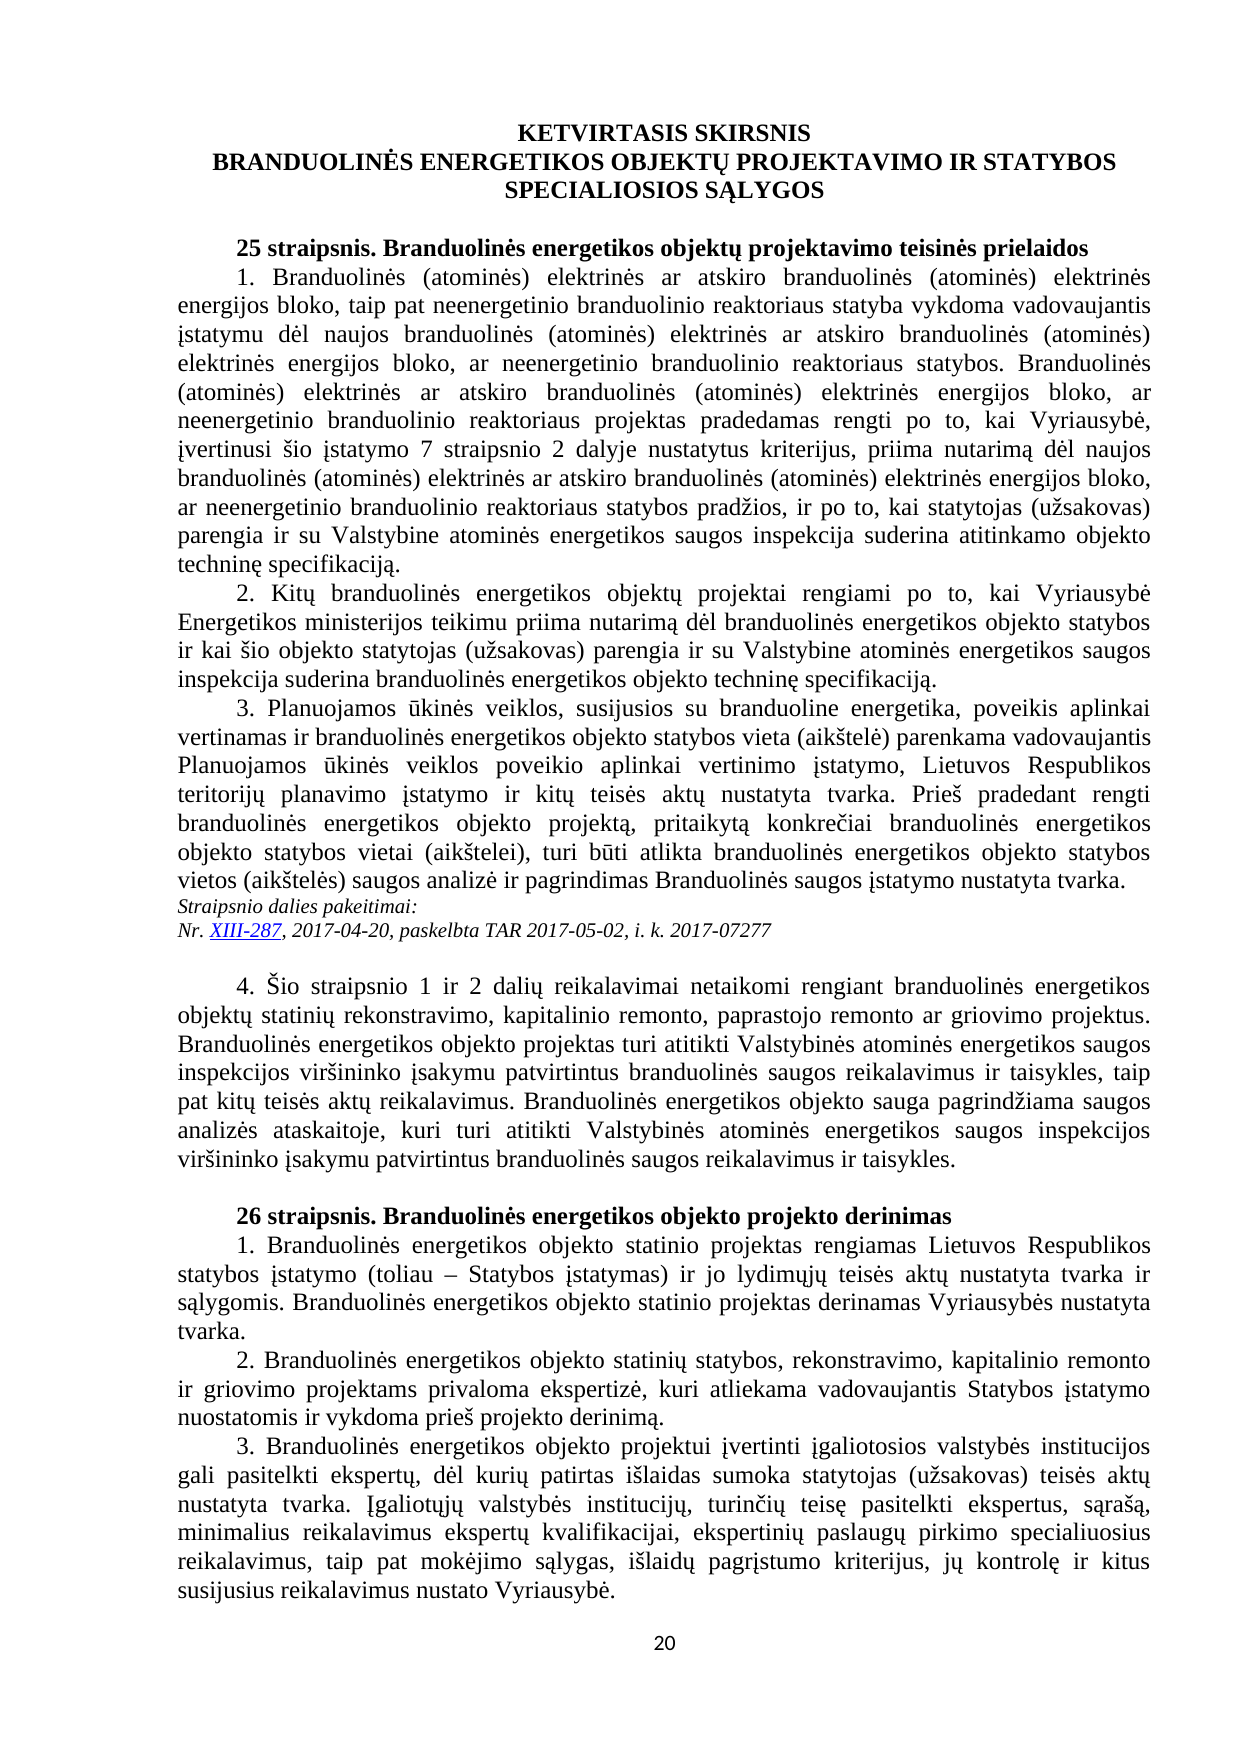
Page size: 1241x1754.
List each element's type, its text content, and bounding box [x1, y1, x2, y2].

text Straipsnio dalies pakeitimai: [177, 894, 1152, 918]
text 1. Branduolinės energetikos objekto statinio projektas rengiamas Lietuvos Respublikos statybos įstatymo (toliau – Statybos įstatymas) ir jo lydimųjų teisės aktų nustatyta tvarka ir sąlygomis. Branduolinės energetikos objekto statinio projektas derinamas Vyriausybės nustatyta tvarka. [177, 1230, 1152, 1345]
text 26 straipsnis. Branduolinės energetikos objekto projekto derinimas [177, 1201, 1152, 1230]
text Nr. XIII-287, 2017-04-20, paskelbta TAR 2017-05-02, i. k. 2017-07277 [177, 918, 1152, 942]
text 3. Branduolinės energetikos objekto projektui įvertinti įgaliotosios valstybės institucijos gali pasitelkti ekspertų, dėl kurių patirtas išlaidas sumoka statytojas (užsakovas) teisės aktų nustatyta tvarka. Įgaliotųjų valstybės institucijų, turinčių teisę pasitelkti ekspertus, sąrašą, minimalius reikalavimus ekspertų kvalifikacijai, ekspertinių paslaugų pirkimo specialiuosius reikalavimus, taip pat mokėjimo sąlygas, išlaidų pagrįstumo kriterijus, jų kontrolę ir kitus susijusius reikalavimus nustato Vyriausybė. [177, 1431, 1152, 1604]
text 1. Branduolinės (atominės) elektrinės ar atskiro branduolinės (atominės) elektrinės energijos bloko, taip pat neenergetinio branduolinio reaktoriaus statyba vykdoma vadovaujantis įstatymu dėl naujos branduolinės (atominės) elektrinės ar atskiro branduolinės (atominės) elektrinės energijos bloko, ar neenergetinio branduolinio reaktoriaus statybos. Branduolinės (atominės) elektrinės ar atskiro branduolinės (atominės) elektrinės energijos bloko, ar neenergetinio branduolinio reaktoriaus projektas pradedamas rengti po to, kai Vyriausybė, įvertinusi šio įstatymo 7 straipsnio 2 dalyje nustatytus kriterijus, priima nutarimą dėl naujos branduolinės (atominės) elektrinės ar atskiro branduolinės (atominės) elektrinės energijos bloko, ar neenergetinio branduolinio reaktoriaus statybos pradžios, ir po to, kai statytojas (užsakovas) parengia ir su Valstybine atominės energetikos saugos inspekcija suderina atitinkamo objekto techninę specifikaciją. [177, 262, 1152, 578]
text 2. Branduolinės energetikos objekto statinių statybos, rekonstravimo, kapitalinio remonto ir griovimo projektams privaloma ekspertizė, kuri atliekama vadovaujantis Statybos įstatymo nuostatomis ir vykdoma prieš projekto derinimą. [177, 1345, 1152, 1431]
text 3. Planuojamos ūkinės veiklos, susijusios su branduoline energetika, poveikis aplinkai vertinamas ir branduolinės energetikos objekto statybos vieta (aikštelė) parenkama vadovaujantis Planuojamos ūkinės veiklos poveikio aplinkai vertinimo įstatymo, Lietuvos Respublikos teritorijų planavimo įstatymo ir kitų teisės aktų nustatyta tvarka. Prieš pradedant rengti branduolinės energetikos objekto projektą, pritaikytą konkrečiai branduolinės energetikos objekto statybos vietai (aikštelei), turi būti atlikta branduolinės energetikos objekto statybos vietos (aikštelės) saugos analizė ir pagrindimas Branduolinės saugos įstatymo nustatyta tvarka. [177, 693, 1152, 894]
text KETVIRTASIS SKIRSNIS [177, 118, 1152, 147]
text 25 straipsnis. Branduolinės energetikos objektų projektavimo teisinės prielaidos [177, 233, 1152, 262]
text BRANDUOLINĖS ENERGETIKOS OBJEKTŲ PROJEKTAVIMO IR STATYBOS SPECIALIOSIOS SĄLYGOS [177, 147, 1152, 204]
text 4. Šio straipsnio 1 ir 2 dalių reikalavimai netaikomi rengiant branduolinės energetikos objektų statinių rekonstravimo, kapitalinio remonto, paprastojo remonto ar griovimo projektus. Branduolinės energetikos objekto projektas turi atitikti Valstybinės atominės energetikos saugos inspekcijos viršininko įsakymu patvirtintus branduolinės saugos reikalavimus ir taisykles, taip pat kitų teisės aktų reikalavimus. Branduolinės energetikos objekto sauga pagrindžiama saugos analizės ataskaitoje, kuri turi atitikti Valstybinės atominės energetikos saugos inspekcijos viršininko įsakymu patvirtintus branduolinės saugos reikalavimus ir taisykles. [177, 971, 1152, 1172]
text 2. Kitų branduolinės energetikos objektų projektai rengiami po to, kai Vyriausybė Energetikos ministerijos teikimu priima nutarimą dėl branduolinės energetikos objekto statybos ir kai šio objekto statytojas (užsakovas) parengia ir su Valstybine atominės energetikos saugos inspekcija suderina branduolinės energetikos objekto techninę specifikaciją. [177, 578, 1152, 693]
